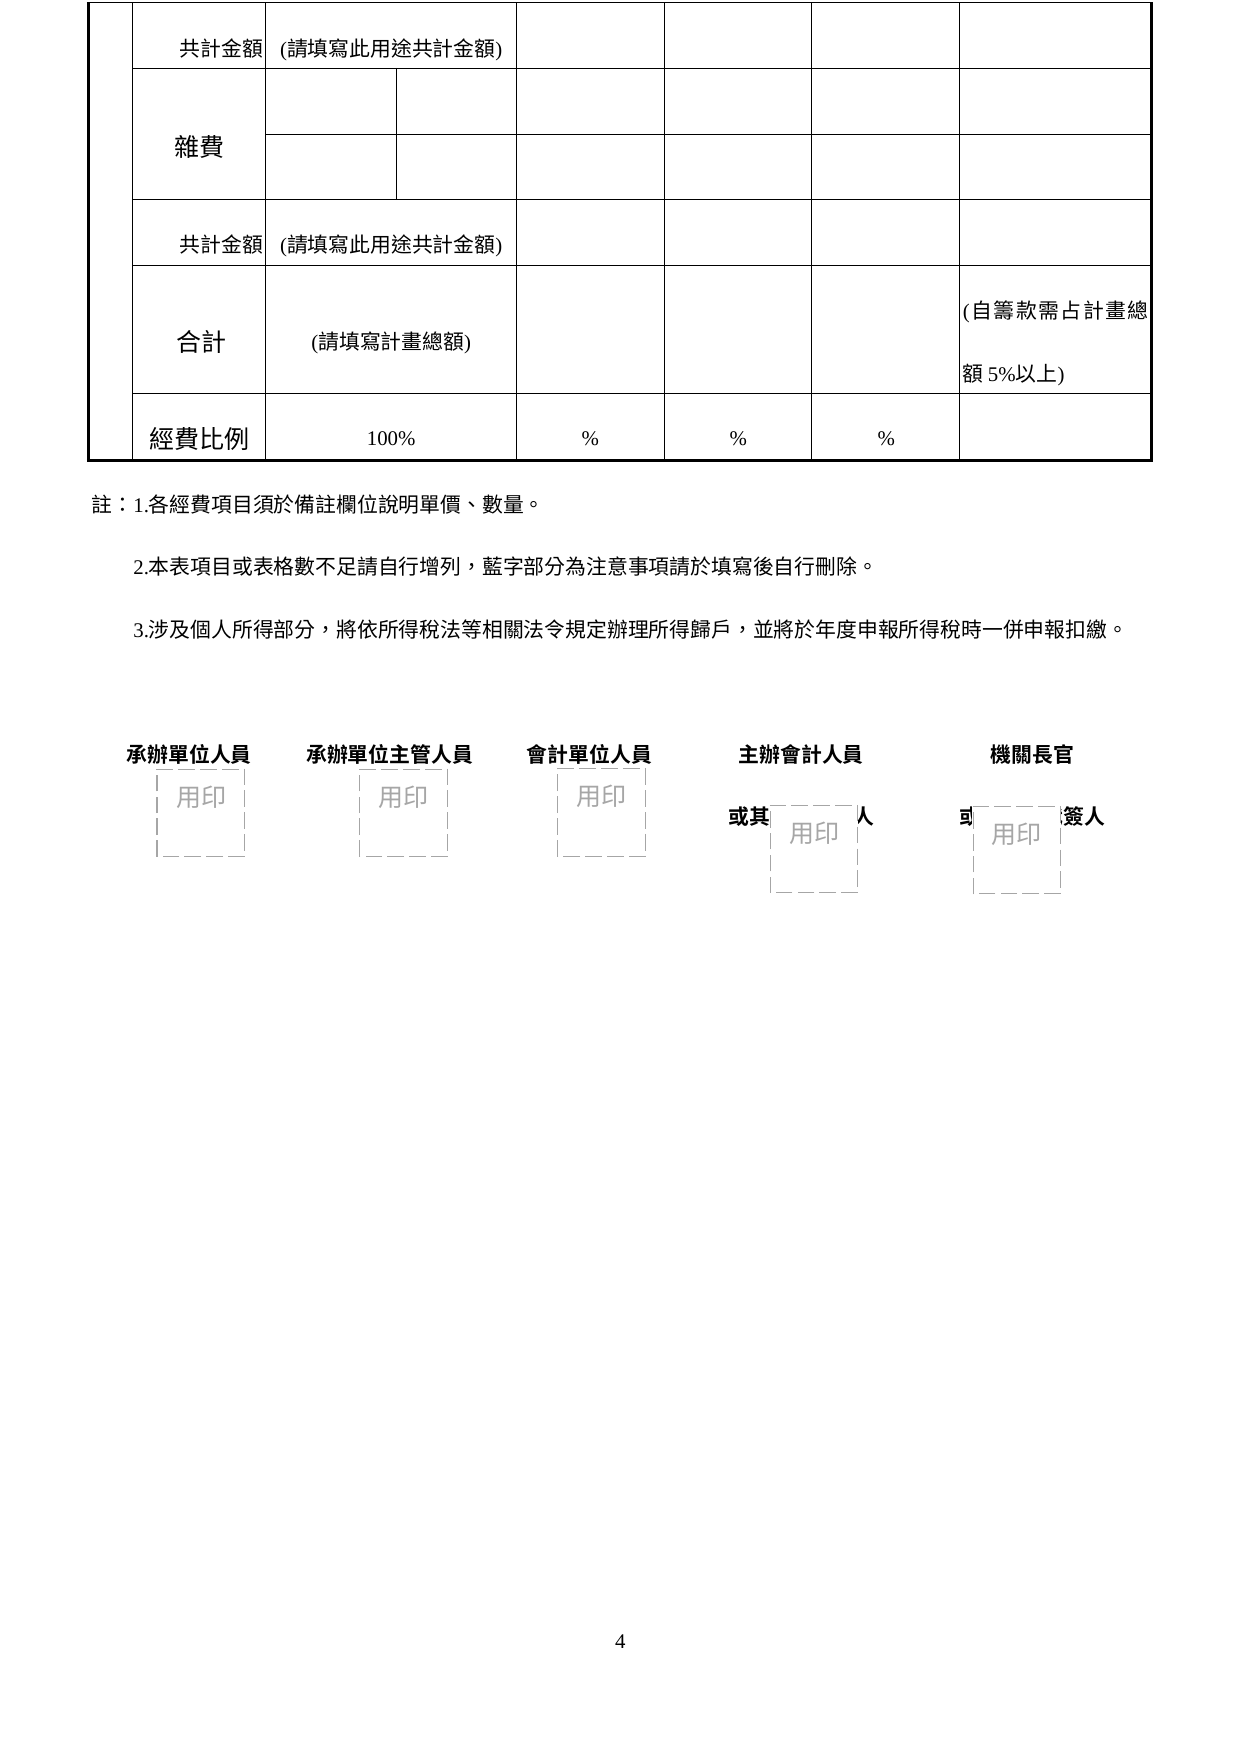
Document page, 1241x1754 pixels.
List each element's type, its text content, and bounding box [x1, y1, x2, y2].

table_cell [812, 200, 959, 265]
table_cell [90, 3, 132, 458]
table_cell [517, 266, 664, 393]
table_cell [266, 135, 396, 199]
table_cell [665, 266, 811, 393]
table_cell 註：1.各經費項目須於備註欄位說明單價、數量。 2.本表項目或表格數不足請自行增列，藍字部分為注意事項請於填寫後自行刪除。 3.涉及個人所得部分，將依所得稅法等相關法令規定辦理所得歸戶，並將於年度申報所得稅時一併申報扣繳。 [89, 462, 1152, 649]
table_cell [517, 200, 664, 265]
table_cell [665, 69, 811, 133]
table_cell [960, 69, 1150, 133]
table_cell 承辦單位主管人員 [289, 712, 489, 857]
table_cell 雜費 [133, 69, 265, 199]
table_cell 會計單位人員 [489, 712, 689, 857]
table_cell % [517, 394, 664, 458]
table_cell [517, 69, 664, 133]
table_cell [812, 135, 959, 199]
table_cell [960, 200, 1150, 265]
table_cell [397, 69, 516, 133]
table_cell [960, 3, 1150, 68]
table_cell % [665, 394, 811, 458]
table_cell (請填寫此用途共計金額) [266, 3, 516, 68]
table_cell [960, 394, 1150, 458]
table_cell 100% [266, 394, 516, 458]
table_cell 共計金額 [133, 3, 265, 68]
table_cell 主辦會計人員 或其授權代簽人 [689, 712, 889, 893]
table_cell % [812, 394, 959, 458]
table_cell 承辦單位人員 [89, 712, 289, 857]
table_cell [665, 200, 811, 265]
table_cell [517, 135, 664, 199]
table_cell (請填寫此用途共計金額) [266, 200, 516, 265]
table_cell 合計 [133, 266, 265, 393]
table_cell 機關長官 或其授權代簽人 [889, 712, 1152, 894]
table_cell [89, 649, 1152, 712]
table_cell (自籌款需占計畫總額5%以上) [960, 266, 1150, 393]
table_cell [266, 69, 396, 133]
table_cell 共計金額 [133, 200, 265, 265]
table_cell 經費比例 [133, 394, 265, 458]
table_cell [665, 135, 811, 199]
table_cell [812, 266, 959, 393]
table_cell (請填寫計畫總額) [266, 266, 516, 393]
table_cell [812, 3, 959, 68]
table_cell [665, 3, 811, 68]
table_cell [517, 3, 664, 68]
table_cell [397, 135, 516, 199]
table_cell [960, 135, 1150, 199]
table_cell [812, 69, 959, 133]
